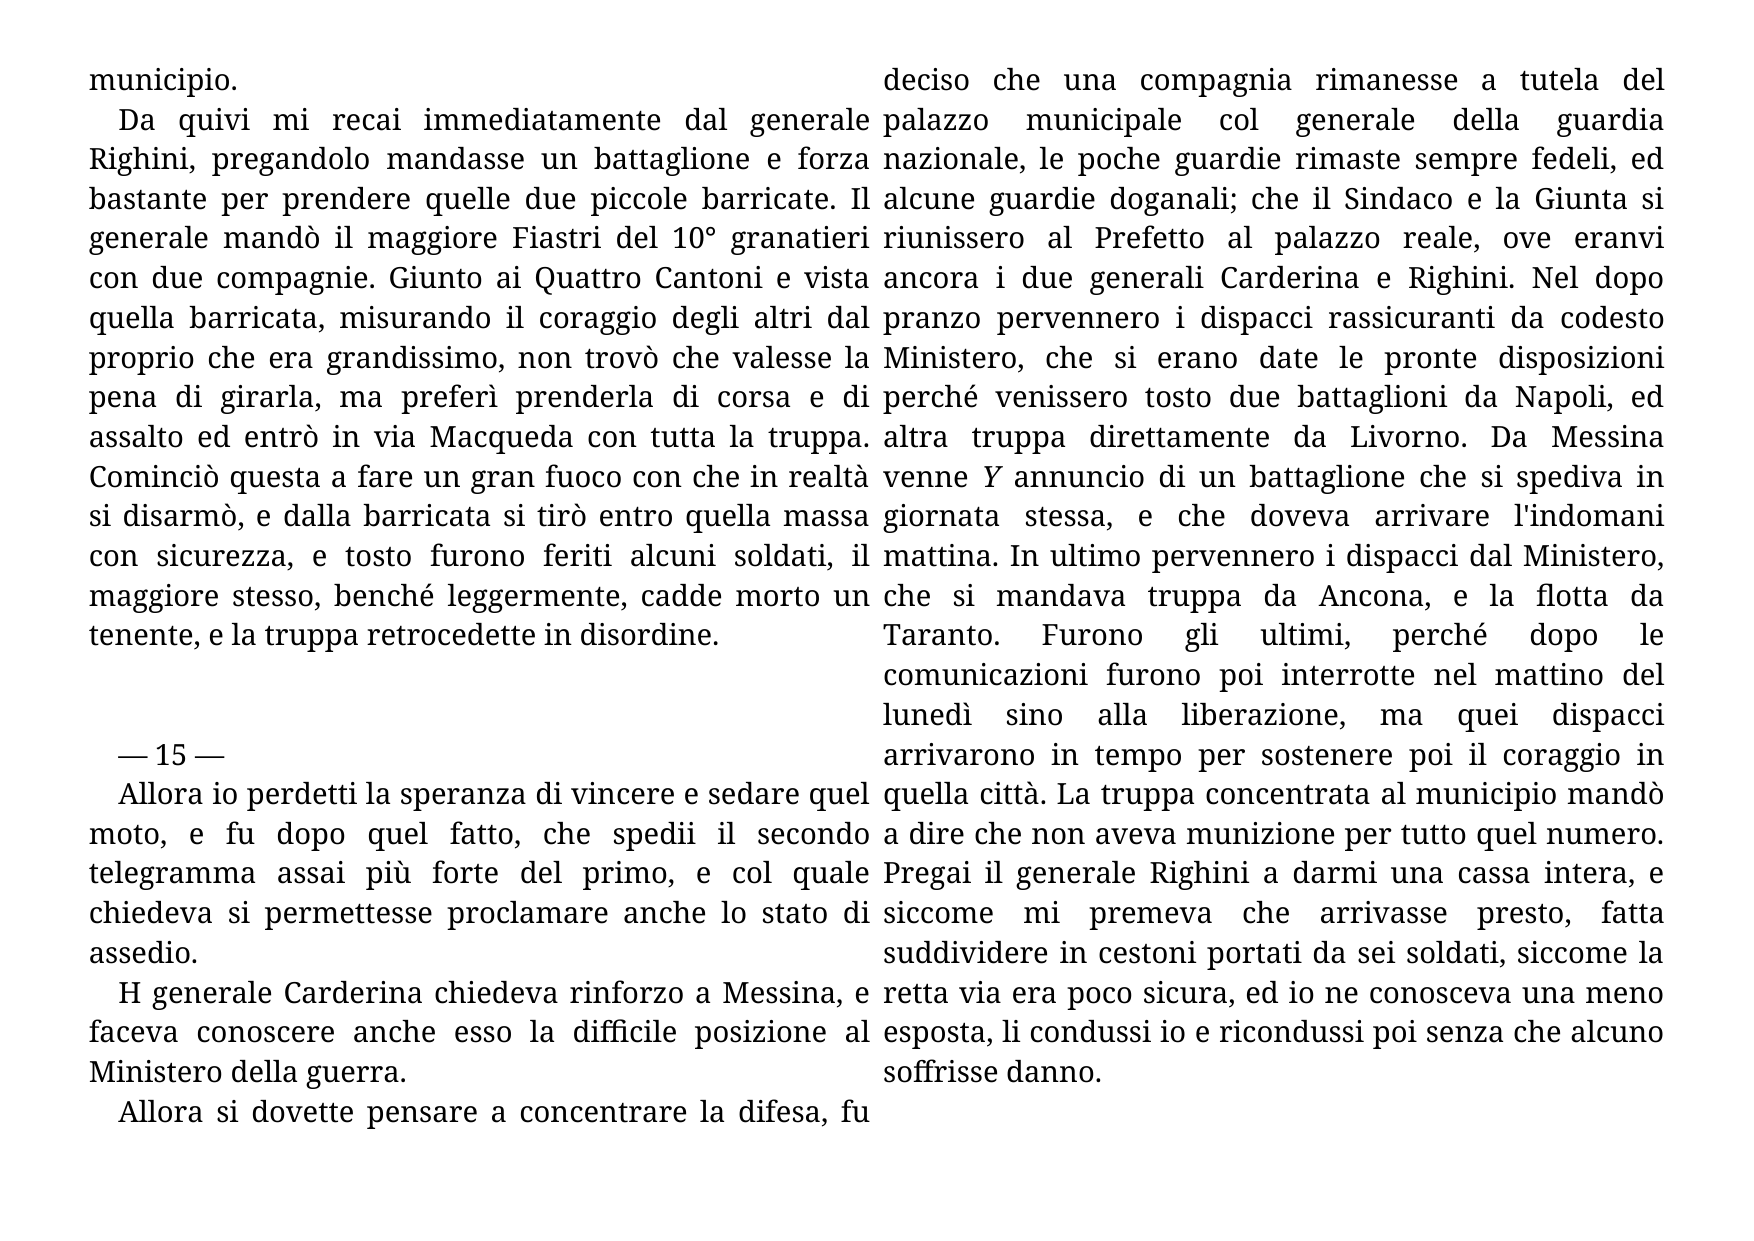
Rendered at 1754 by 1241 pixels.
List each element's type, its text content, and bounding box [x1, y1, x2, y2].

text deciso che una compagnia rimanesse a tutela del palazzo municipale col generale della guardia nazionale, le poche guardie rimaste sempre fedeli, ed alcune guardie doganali; che il Sindaco e la Giunta si riunissero al Prefetto al palazzo reale, ove eranvi ancora i due generali Carderina e Righini. Nel dopo pranzo pervennero i dispacci rassicuranti da codesto Ministero, che si erano date le pronte disposizioni perché venissero tosto due battaglioni da Napoli, ed altra truppa direttamente da Livorno. Da Messina venne Y annuncio di un battaglione che si spediva in giornata stessa, e che doveva arrivare l'indomani mattina. In ultimo pervennero i dispacci dal Ministero, che si mandava truppa da Ancona, e la flotta da Taranto. Furono gli ultimi, perché dopo le comunicazioni furono poi interrotte nel mattino del lunedì sino alla liberazione, ma quei dispacci arrivarono in tempo per sostenere poi il coraggio in quella città. La truppa concentrata al municipio mandò a dire che non aveva munizione per tutto quel numero. Pregai il generale Righini a darmi una cassa intera, e siccome mi premeva che arrivasse presto, fatta suddividere in cestoni portati da sei soldati, siccome la retta via era poco sicura, ed io ne conosceva una meno esposta, li condussi io e ricondussi poi senza che alcuno soffrisse danno. [883, 59, 1665, 1091]
text Allora io perdetti la speranza di vincere e sedare quel moto, e fu dopo quel fatto, che spedii il secondo telegramma assai più forte del primo, e col quale chiedeva si permettesse proclamare anche lo stato di assedio. [88, 773, 871, 972]
text H generale Carderina chiedeva rinforzo a Messina, e faceva conoscere anche esso la difficile posizione al Ministero della guerra. [88, 972, 871, 1091]
text Allora si dovette pensare a concentrare la difesa, fu [88, 1091, 871, 1131]
text municipio. [88, 59, 871, 99]
text Da quivi mi recai immediatamente dal generale Righini, pregandolo mandasse un battaglione e forza bastante per prendere quelle due piccole barricate. Il generale mandò il maggiore Fiastri del 10° granatieri con due compagnie. Giunto ai Quattro Cantoni e vista quella barricata, misurando il coraggio degli altri dal proprio che era grandissimo, non trovò che valesse la pena di girarla, ma preferì prenderla di corsa e di assalto ed entrò in via Macqueda con tutta la truppa. Cominciò questa a fare un gran fuoco con che in realtà si disarmò, e dalla barricata si tirò entro quella massa con sicurezza, e tosto furono feriti alcuni soldati, il maggiore stesso, benché leggermente, cadde morto un tenente, e la truppa retrocedette in disordine. [88, 99, 871, 654]
text — 15 — [88, 734, 871, 773]
